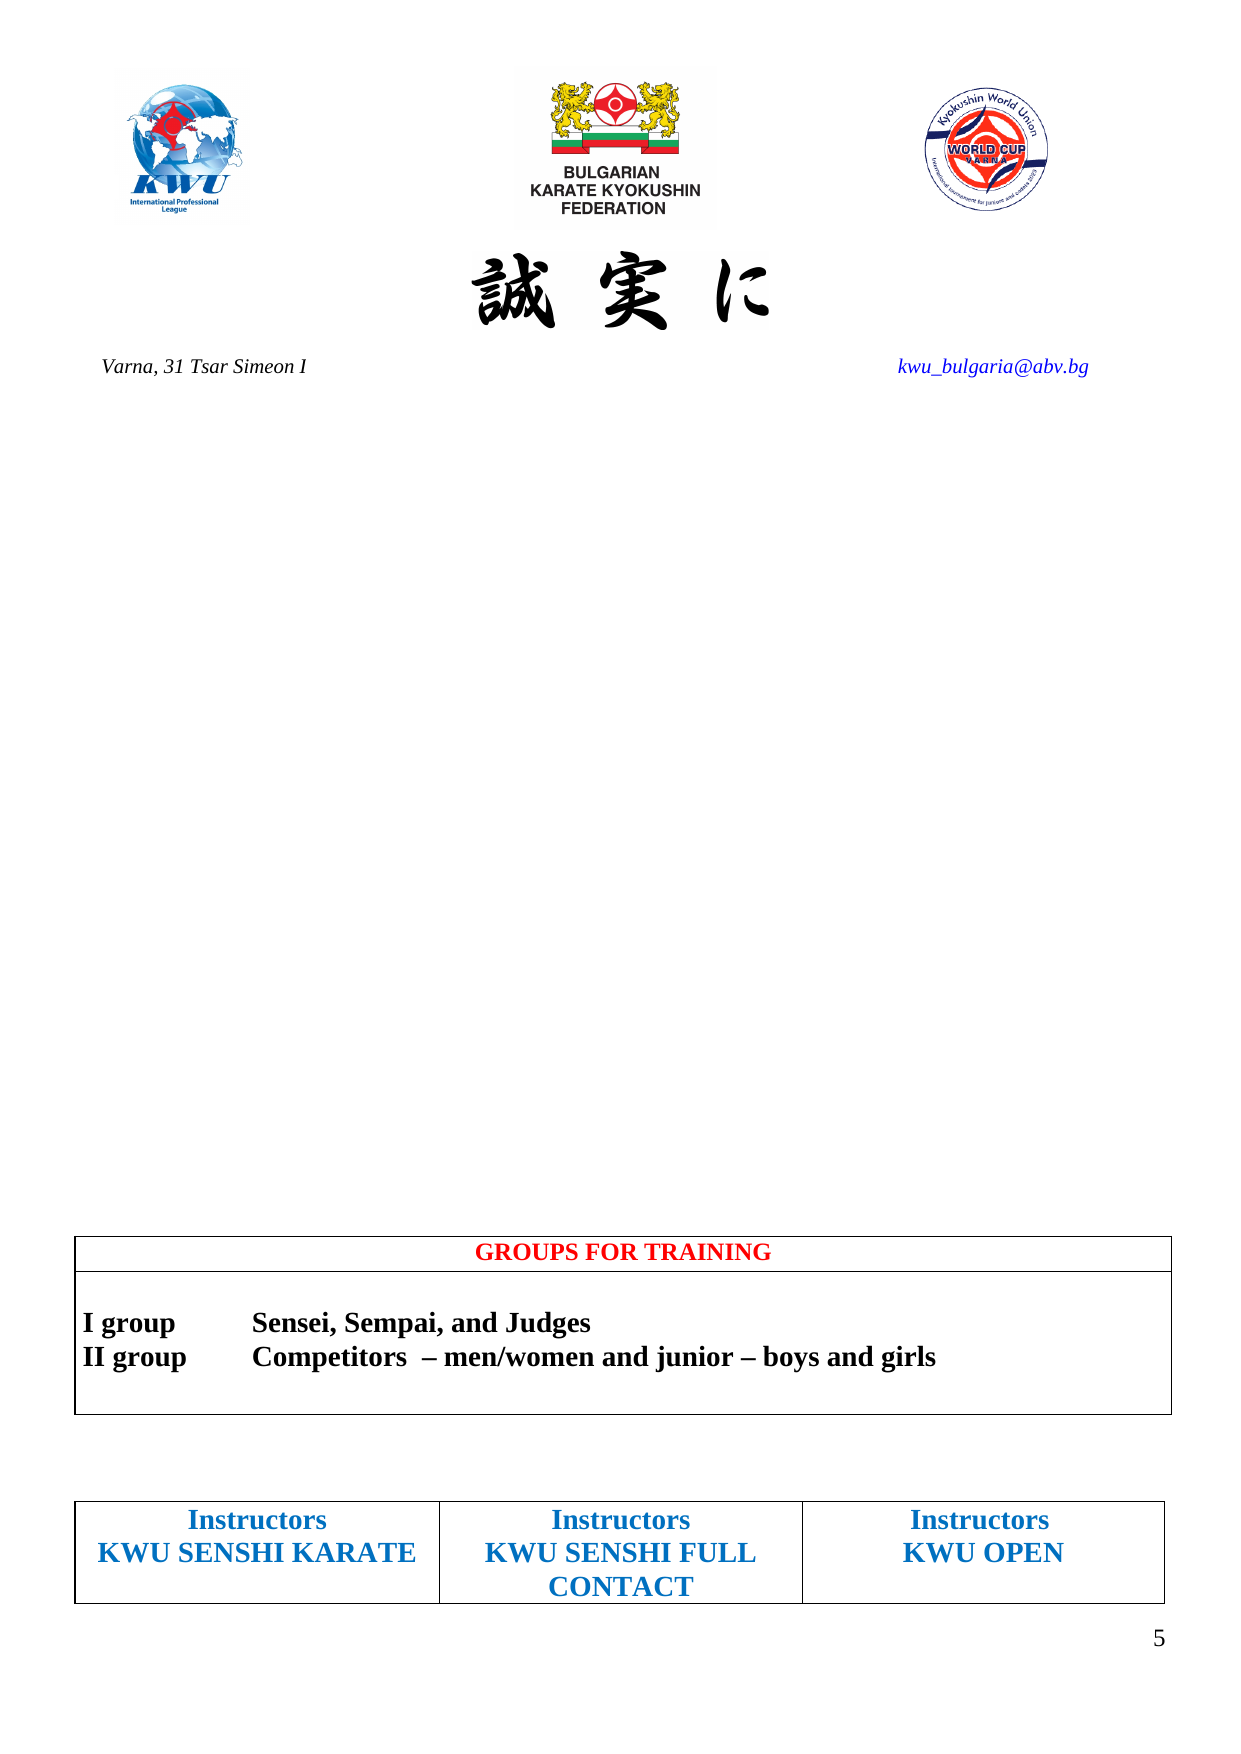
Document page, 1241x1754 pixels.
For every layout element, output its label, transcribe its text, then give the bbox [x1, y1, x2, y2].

table_header Instructors KWU SENSHI FULL CONTACT [440, 1502, 802, 1603]
table_cell I group Sensei, Sempai, and Judges II group Competitors – men/women and junior – boys and girls [76, 1272, 1171, 1414]
table_header Instructors KWU SENSHI KARATE [76, 1502, 439, 1603]
table_header Instructors KWU OPEN [803, 1502, 1164, 1603]
table_header GROUPS FOR TRAINING [76, 1237, 1171, 1271]
